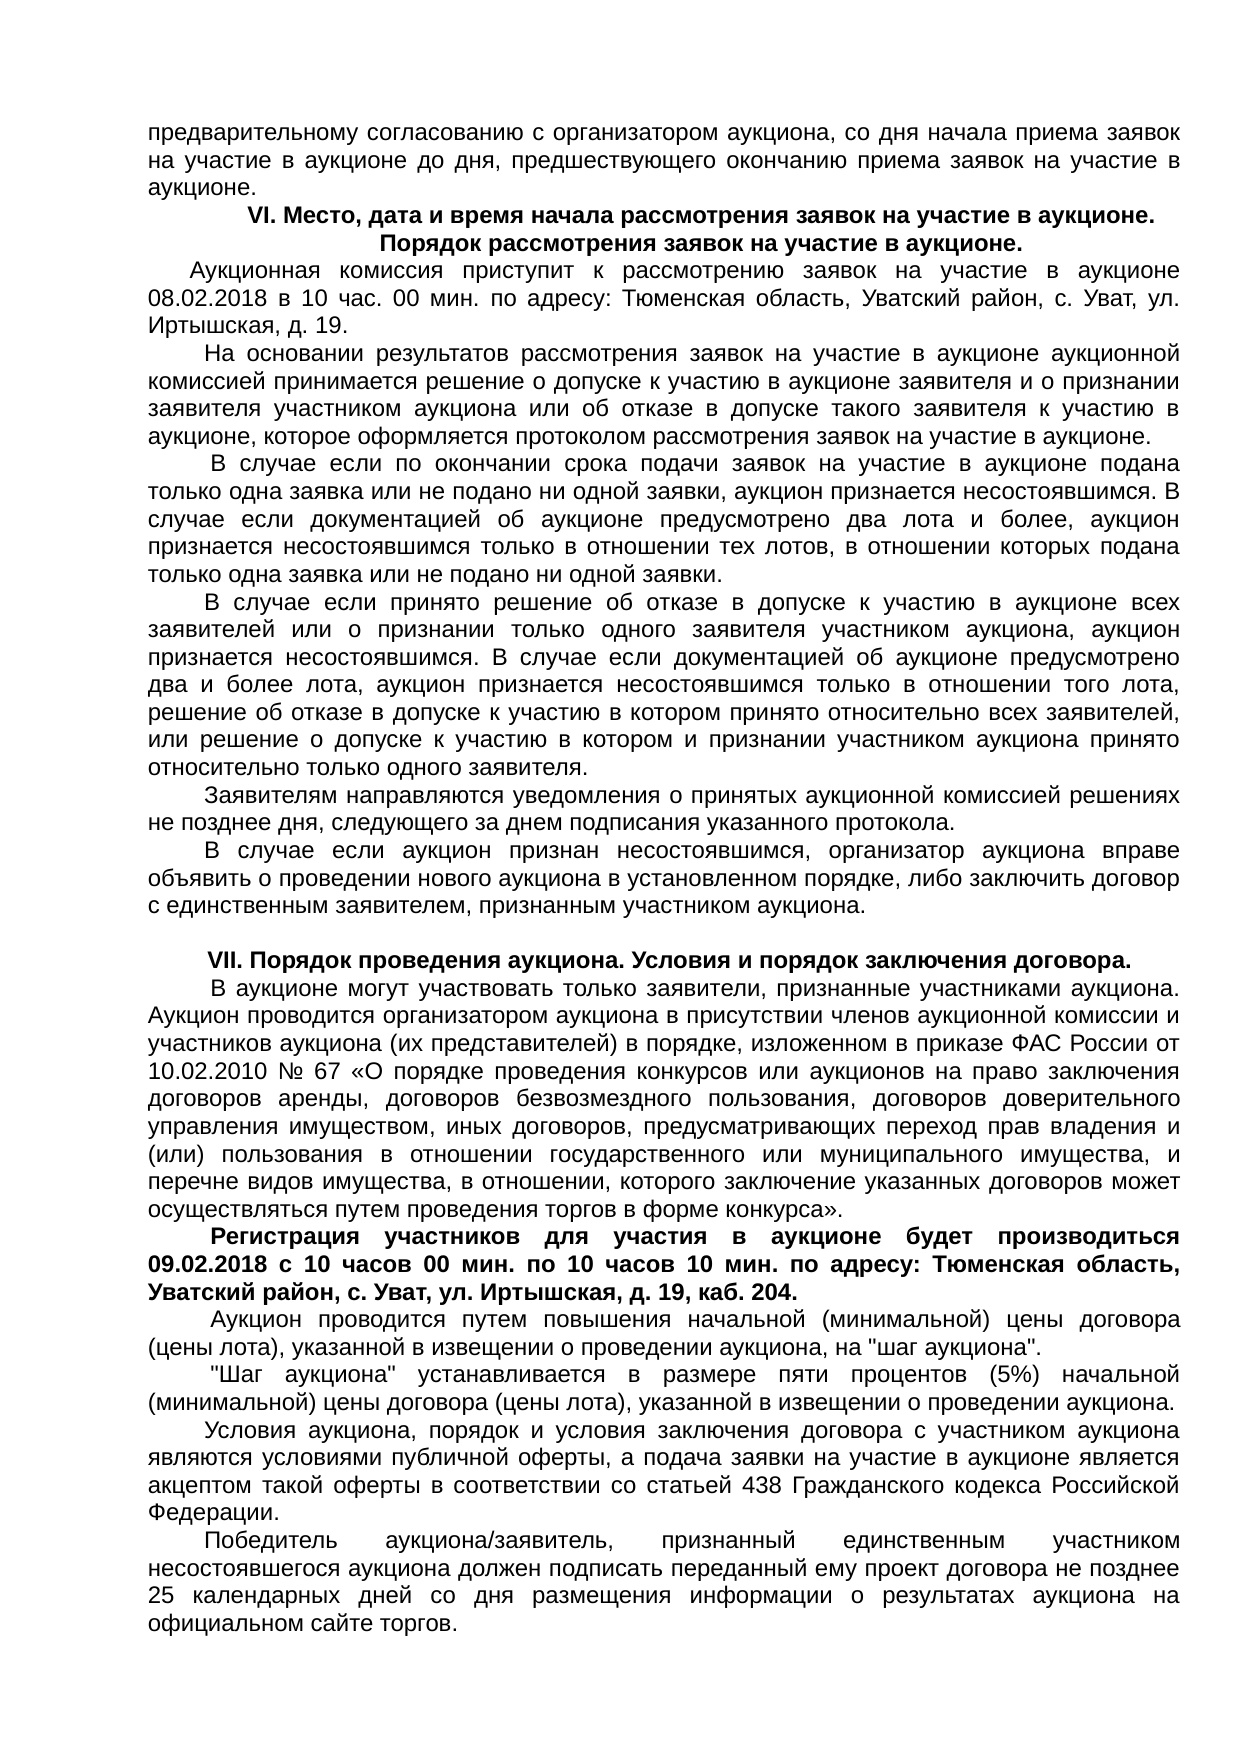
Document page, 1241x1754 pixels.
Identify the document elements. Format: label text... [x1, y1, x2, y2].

text "Шаг аукциона" устанавливается в размере пяти процентов (5%) начальной (минимальной) цены договора (цены лота), указанной в извещении о проведении аукциона. [148, 1360, 1181, 1416]
text Аукционная комиссия приступит к рассмотрению заявок на участие в аукционе 08.02.2018 в 10 час. 00 мин. по адресу: Тюменская область, Уватский район, с. Уват, ул. Иртышская, д. 19. [148, 256, 1181, 339]
text Порядок рассмотрения заявок на участие в аукционе. [148, 228, 1181, 256]
text Победитель аукциона/заявитель, признанный единственным участником несостоявшегося аукциона должен подписать переданный ему проект договора не позднее 25 календарных дней со дня размещения информации о результатах аукциона на официальном сайте торгов. [148, 1526, 1181, 1636]
text Заявителям направляются уведомления о принятых аукционной комиссией решениях не позднее дня, следующего за днем подписания указанного протокола. [148, 781, 1181, 836]
text На основании результатов рассмотрения заявок на участие в аукционе аукционной комиссией принимается решение о допуске к участию в аукционе заявителя и о признании заявителя участником аукциона или об отказе в допуске такого заявителя к участию в аукционе, которое оформляется протоколом рассмотрения заявок на участие в аукционе. [148, 339, 1181, 449]
text В случае если принято решение об отказе в допуске к участию в аукционе всех заявителей или о признании только одного заявителя участником аукциона, аукцион признается несостоявшимся. В случае если документацией об аукционе предусмотрено два и более лота, аукцион признается несостоявшимся только в отношении того лота, решение об отказе в допуске к участию в котором принято относительно всех заявителей, или решение о допуске к участию в котором и признании участником аукциона принято относительно только одного заявителя. [148, 587, 1181, 781]
text В случае если по окончании срока подачи заявок на участие в аукционе подана только одна заявка или не подано ни одной заявки, аукцион признается несостоявшимся. В случае если документацией об аукционе предусмотрено два лота и более, аукцион признается несостоявшимся только в отношении тех лотов, в отношении которых подана только одна заявка или не подано ни одной заявки. [148, 449, 1181, 587]
text Регистрация участников для участия в аукционе будет производиться 09.02.2018 с 10 часов 00 мин. по 10 часов 10 мин. по адресу: Тюменская область, Уватский район, с. Уват, ул. Иртышская, д. 19, каб. 204. [148, 1222, 1181, 1305]
text VI. Место, дата и время начала рассмотрения заявок на участие в аукционе. [148, 201, 1181, 228]
text VII. Порядок проведения аукциона. Условия и порядок заключения договора. [148, 946, 1181, 974]
text Условия аукциона, порядок и условия заключения договора с участником аукциона являются условиями публичной оферты, а подача заявки на участие в аукционе является акцептом такой оферты в соответствии со статьей 438 Гражданского кодекса Российской Федерации. [148, 1416, 1181, 1526]
text Аукцион проводится путем повышения начальной (минимальной) цены договора (цены лота), указанной в извещении о проведении аукциона, на "шаг аукциона". [148, 1305, 1181, 1360]
text предварительному согласованию с организатором аукциона, со дня начала приема заявок на участие в аукционе до дня, предшествующего окончанию приема заявок на участие в аукционе. [148, 118, 1181, 201]
text В случае если аукцион признан несостоявшимся, организатор аукциона вправе объявить о проведении нового аукциона в установленном порядке, либо заключить договор с единственным заявителем, признанным участником аукциона. [148, 836, 1181, 919]
text В аукционе могут участвовать только заявители, признанные участниками аукциона. Аукцион проводится организатором аукциона в присутствии членов аукционной комиссии и участников аукциона (их представителей) в порядке, изложенном в приказе ФАС России от 10.02.2010 № 67 «О порядке проведения конкурсов или аукционов на право заключения договоров аренды, договоров безвозмездного пользования, договоров доверительного управления имуществом, иных договоров, предусматривающих переход прав владения и (или) пользования в отношении государственного или муниципального имущества, и перечне видов имущества, в отношении, которого заключение указанных договоров может осуществляться путем проведения торгов в форме конкурса». [148, 974, 1181, 1222]
